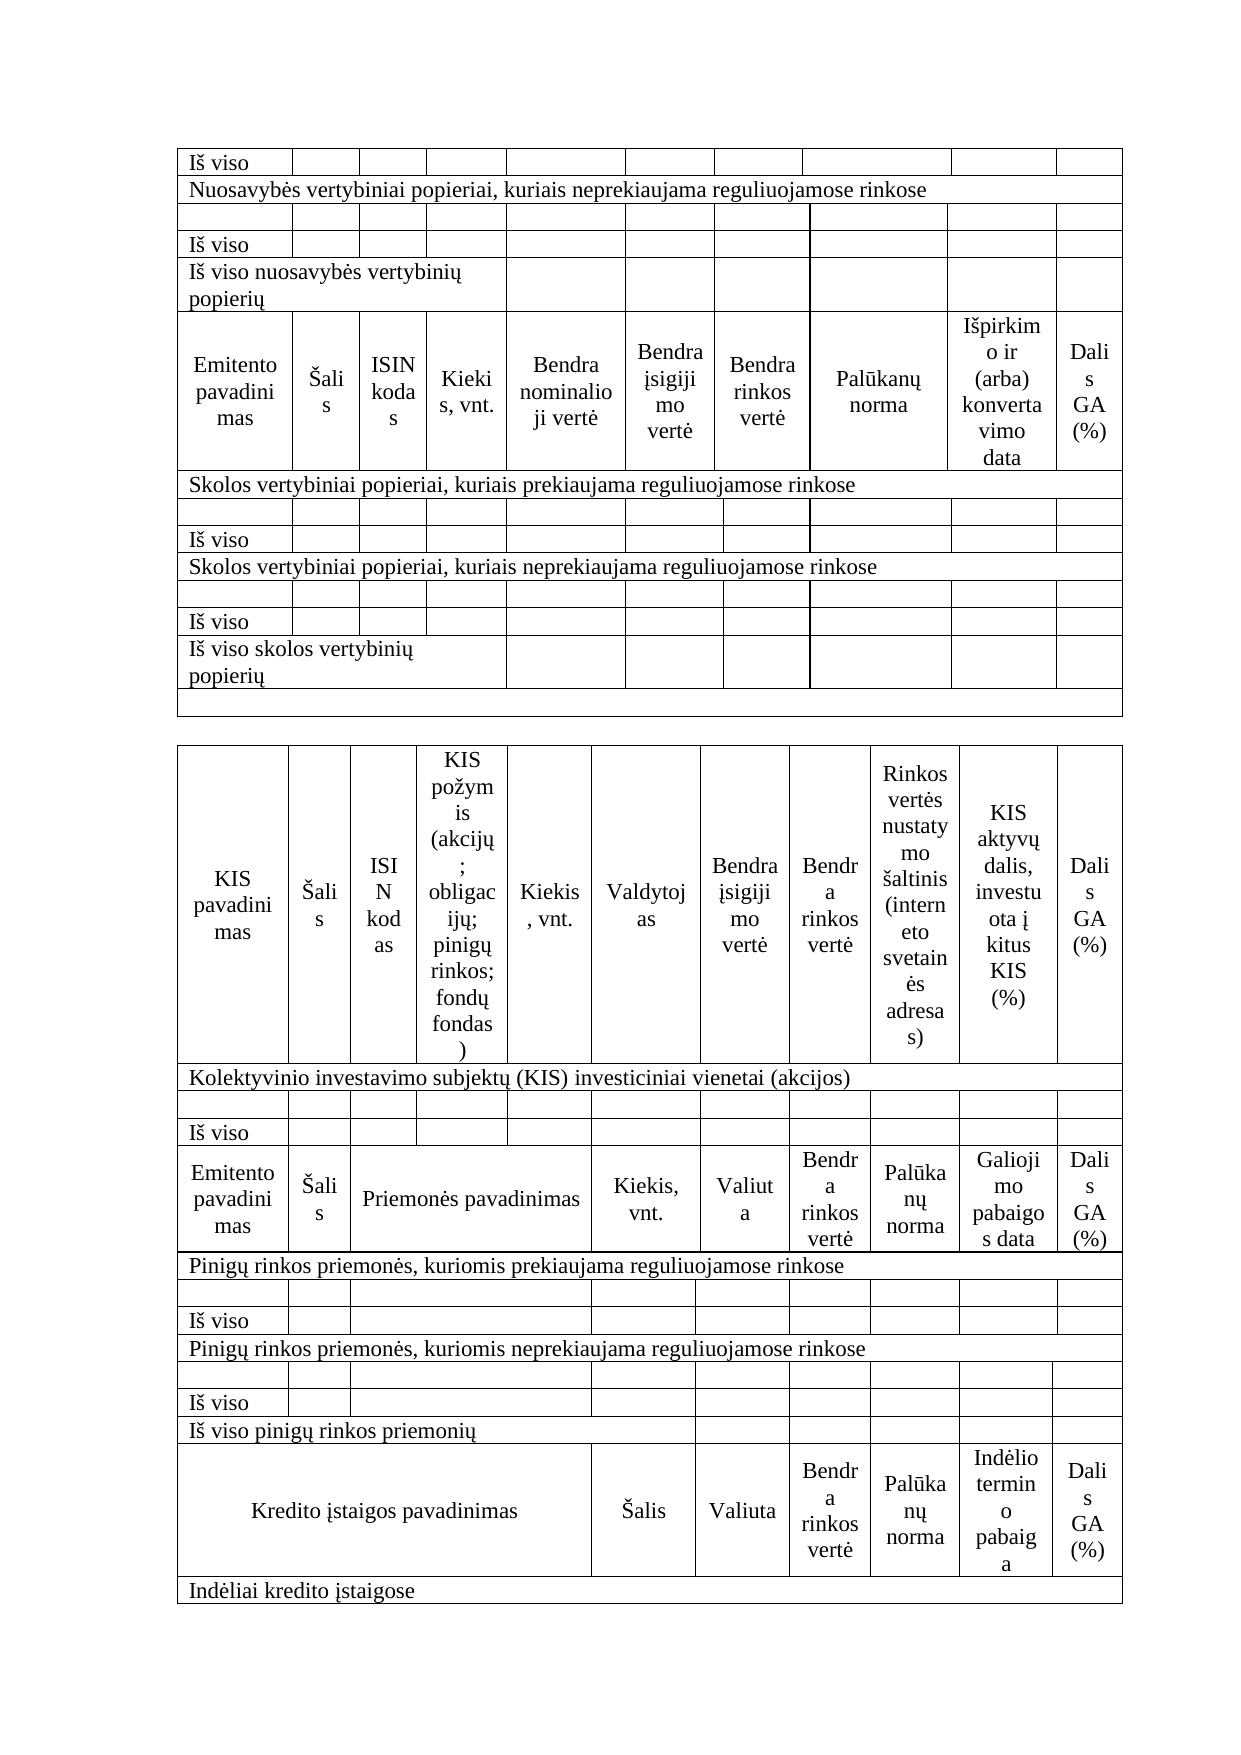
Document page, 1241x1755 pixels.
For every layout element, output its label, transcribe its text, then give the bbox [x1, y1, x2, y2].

table_header Dalis GA (%) [1058, 746, 1122, 1063]
table_cell [1053, 1362, 1122, 1388]
table_cell Šalis [592, 1444, 695, 1576]
table_cell Iš viso pinigų rinkos priemonių [178, 1417, 695, 1443]
table_cell [871, 1091, 959, 1117]
table_cell Šalis [289, 1146, 350, 1251]
table_cell [178, 1362, 288, 1388]
table_cell [626, 581, 723, 607]
table_cell [289, 1307, 350, 1333]
table_cell Pinigų rinkos priemonės, kuriomis prekiaujama reguliuojamose rinkose [178, 1253, 1122, 1279]
table_cell [427, 526, 506, 552]
table_cell [289, 1091, 350, 1117]
table_cell [952, 581, 1056, 607]
table_cell [811, 581, 951, 607]
table_cell [1057, 499, 1122, 525]
table_cell Nuosavybės vertybiniai popieriai, kuriais neprekiaujama reguliuojamose rinkose [178, 176, 1122, 202]
table_cell Valiuta [696, 1444, 789, 1576]
table_cell [507, 636, 625, 688]
table_cell [351, 1362, 591, 1388]
table_cell Iš viso [178, 608, 292, 634]
table_cell [351, 1389, 591, 1416]
table_cell [948, 231, 1056, 257]
table_cell [790, 1307, 870, 1333]
table_cell [293, 149, 359, 175]
table_cell [626, 526, 723, 552]
table_cell [178, 499, 292, 525]
table_cell Bendra įsigijimo vertė [626, 312, 714, 470]
table_cell [507, 149, 625, 175]
table_cell [811, 608, 951, 634]
table_cell [289, 1280, 350, 1306]
table_cell [696, 1307, 789, 1333]
table_header Rinkos vertės nustatymo šaltinis (interneto svetainės adresas) [871, 746, 959, 1063]
table_cell [960, 1091, 1057, 1117]
table_cell [871, 1362, 959, 1388]
table_cell [507, 231, 625, 257]
table_cell [592, 1119, 700, 1145]
table_cell Šalis [293, 312, 359, 470]
table_cell [790, 1389, 870, 1416]
table_cell Palūkanų norma [811, 312, 947, 470]
table_header KIS pavadinimas [178, 746, 288, 1063]
table_cell Kiekis, vnt. [427, 312, 506, 470]
table_cell [811, 636, 951, 688]
table_cell [715, 231, 809, 257]
table_cell [790, 1362, 870, 1388]
table_cell [715, 149, 802, 175]
table_cell Iš viso [178, 526, 292, 552]
table_cell Pinigų rinkos priemonės, kuriomis neprekiaujama reguliuojamose rinkose [178, 1335, 1122, 1361]
table_cell [960, 1307, 1057, 1333]
table_cell [1057, 608, 1122, 634]
table_cell Palūkanų norma [871, 1444, 959, 1576]
table_cell [351, 1307, 591, 1333]
table_cell [507, 258, 625, 311]
table_cell [351, 1091, 416, 1117]
table_cell [293, 608, 359, 634]
table_cell [351, 1280, 591, 1306]
table_cell Emitento pavadinimas [178, 312, 292, 470]
table_cell Bendra rinkos vertė [790, 1444, 870, 1576]
table_cell [360, 231, 426, 257]
table_cell [360, 499, 426, 525]
table_cell [790, 1417, 870, 1443]
table_header KIS aktyvų dalis, investuota į kitus KIS (%) [960, 746, 1057, 1063]
table_cell Bendra nominalioji vertė [507, 312, 625, 470]
table_header Kiekis, vnt. [508, 746, 591, 1063]
table_cell [293, 231, 359, 257]
table_cell Iš viso [178, 231, 292, 257]
table_cell [293, 499, 359, 525]
table_cell [1057, 258, 1122, 311]
table_cell [626, 204, 714, 230]
table_cell Valiuta [701, 1146, 789, 1251]
table_header Bendra įsigijimo vertė [701, 746, 789, 1063]
table_cell [427, 499, 506, 525]
table_cell [790, 1091, 870, 1117]
table_cell Skolos vertybiniai popieriai, kuriais prekiaujama reguliuojamose rinkose [178, 471, 1122, 497]
table_cell [948, 204, 1056, 230]
table_header ISIN kodas [351, 746, 416, 1063]
table_cell [592, 1362, 695, 1388]
table_cell Indėlio termino pabaiga [960, 1444, 1052, 1576]
table_cell Iš viso [178, 1119, 288, 1145]
table_cell [871, 1417, 959, 1443]
table_cell [696, 1389, 789, 1416]
table_cell [427, 608, 506, 634]
table_cell Iš viso [178, 149, 292, 175]
table_cell [948, 258, 1056, 311]
table_cell [507, 204, 625, 230]
table_cell [871, 1307, 959, 1333]
table_cell Indėliai kredito įstaigose [178, 1577, 1122, 1603]
table_cell [952, 149, 1056, 175]
table_cell [724, 499, 809, 525]
table_cell [803, 149, 951, 175]
table_cell [811, 258, 947, 311]
table_cell [351, 1119, 416, 1145]
table_cell [592, 1091, 700, 1117]
table_cell [417, 1119, 507, 1145]
table_cell [592, 1280, 695, 1306]
table_cell [1057, 149, 1122, 175]
table_cell [1057, 581, 1122, 607]
table_cell [960, 1389, 1052, 1416]
table_cell [427, 204, 506, 230]
table_cell [960, 1417, 1052, 1443]
table_cell [1053, 1389, 1122, 1416]
table_cell [289, 1362, 350, 1388]
table_cell Emitento pavadinimas [178, 1146, 288, 1251]
table_cell [701, 1091, 789, 1117]
table_cell [178, 1280, 288, 1306]
table_cell [724, 608, 809, 634]
table_cell [508, 1091, 591, 1117]
table_cell [592, 1307, 695, 1333]
table_cell [360, 204, 426, 230]
table_cell Skolos vertybiniai popieriai, kuriais neprekiaujama reguliuojamose rinkose [178, 553, 1122, 580]
table_cell Iš viso [178, 1307, 288, 1333]
table_cell [1058, 1091, 1122, 1117]
table_header KIS požymis (akcijų; obligacijų; pinigų rinkos; fondų fondas) [417, 746, 507, 1063]
table_cell [811, 204, 947, 230]
table_cell [871, 1389, 959, 1416]
table_cell [811, 231, 947, 257]
table_cell Dalis GA (%) [1058, 1146, 1122, 1251]
table_cell Iš viso [178, 1389, 288, 1416]
table_cell [293, 204, 359, 230]
table_cell [507, 499, 625, 525]
table_cell [960, 1280, 1057, 1306]
table_cell [790, 1280, 870, 1306]
table_cell [952, 526, 1056, 552]
table_cell [696, 1280, 789, 1306]
table_header Valdytojas [592, 746, 700, 1063]
table_cell [952, 636, 1056, 688]
table_cell [724, 526, 809, 552]
table_cell [696, 1417, 789, 1443]
table_cell [626, 499, 723, 525]
table_cell [1057, 231, 1122, 257]
table_cell [1057, 204, 1122, 230]
table_cell Bendra rinkos vertė [715, 312, 809, 470]
table_cell [289, 1389, 350, 1416]
table_cell [1058, 1119, 1122, 1145]
table_cell [960, 1119, 1057, 1145]
table_cell [293, 581, 359, 607]
table_cell [508, 1119, 591, 1145]
table_cell Priemonės pavadinimas [351, 1146, 591, 1251]
table_cell Iš viso skolos vertybinių popierių [178, 636, 506, 688]
table_cell Kredito įstaigos pavadinimas [178, 1444, 591, 1576]
table_cell [592, 1389, 695, 1416]
table_cell [811, 499, 951, 525]
table_cell [1053, 1417, 1122, 1443]
table_cell [1058, 1307, 1122, 1333]
table_cell [289, 1119, 350, 1145]
table_cell [724, 636, 809, 688]
table_cell [417, 1091, 507, 1117]
table_cell [626, 608, 723, 634]
table_cell Palūkanų norma [871, 1146, 959, 1251]
table_cell [427, 149, 506, 175]
table_cell [507, 526, 625, 552]
table_cell [360, 581, 426, 607]
table_cell [790, 1119, 870, 1145]
table_cell [871, 1119, 959, 1145]
table_cell Dalis GA (%) [1057, 312, 1122, 470]
table_cell [960, 1362, 1052, 1388]
table_cell Dalis GA (%) [1053, 1444, 1122, 1576]
table_cell [178, 204, 292, 230]
table_cell [811, 526, 951, 552]
table_cell [715, 258, 809, 311]
table_cell Kolektyvinio investavimo subjektų (KIS) investiciniai vienetai (akcijos) [178, 1064, 1122, 1090]
table_cell Kiekis, vnt. [592, 1146, 700, 1251]
table_cell [701, 1119, 789, 1145]
table_cell [178, 689, 1122, 716]
table_cell [626, 231, 714, 257]
table_header Šalis [289, 746, 350, 1063]
table_cell [952, 499, 1056, 525]
table_cell [507, 581, 625, 607]
table_cell [1057, 636, 1122, 688]
table_cell [952, 608, 1056, 634]
table_cell [1058, 1280, 1122, 1306]
table_cell [178, 581, 292, 607]
table_cell Bendra rinkos vertė [790, 1146, 870, 1251]
table_cell ISIN kodas [360, 312, 426, 470]
table_cell [871, 1280, 959, 1306]
table_cell [178, 1091, 288, 1117]
table_cell [427, 581, 506, 607]
table_cell Išpirkimo ir (arba) konvertavimo data [948, 312, 1056, 470]
table_cell [626, 258, 714, 311]
table_cell [715, 204, 809, 230]
table_cell [293, 526, 359, 552]
table_cell [507, 608, 625, 634]
table_cell [724, 581, 809, 607]
table_cell [626, 636, 723, 688]
table_cell [360, 149, 426, 175]
table_cell [427, 231, 506, 257]
table_cell [626, 149, 714, 175]
table_cell [696, 1362, 789, 1388]
table_cell [1057, 526, 1122, 552]
table_cell [360, 608, 426, 634]
table_header Bendra rinkos vertė [790, 746, 870, 1063]
table_cell Iš viso nuosavybės vertybinių popierių [178, 258, 506, 311]
table_cell Galiojimo pabaigos data [960, 1146, 1057, 1251]
table_cell [360, 526, 426, 552]
